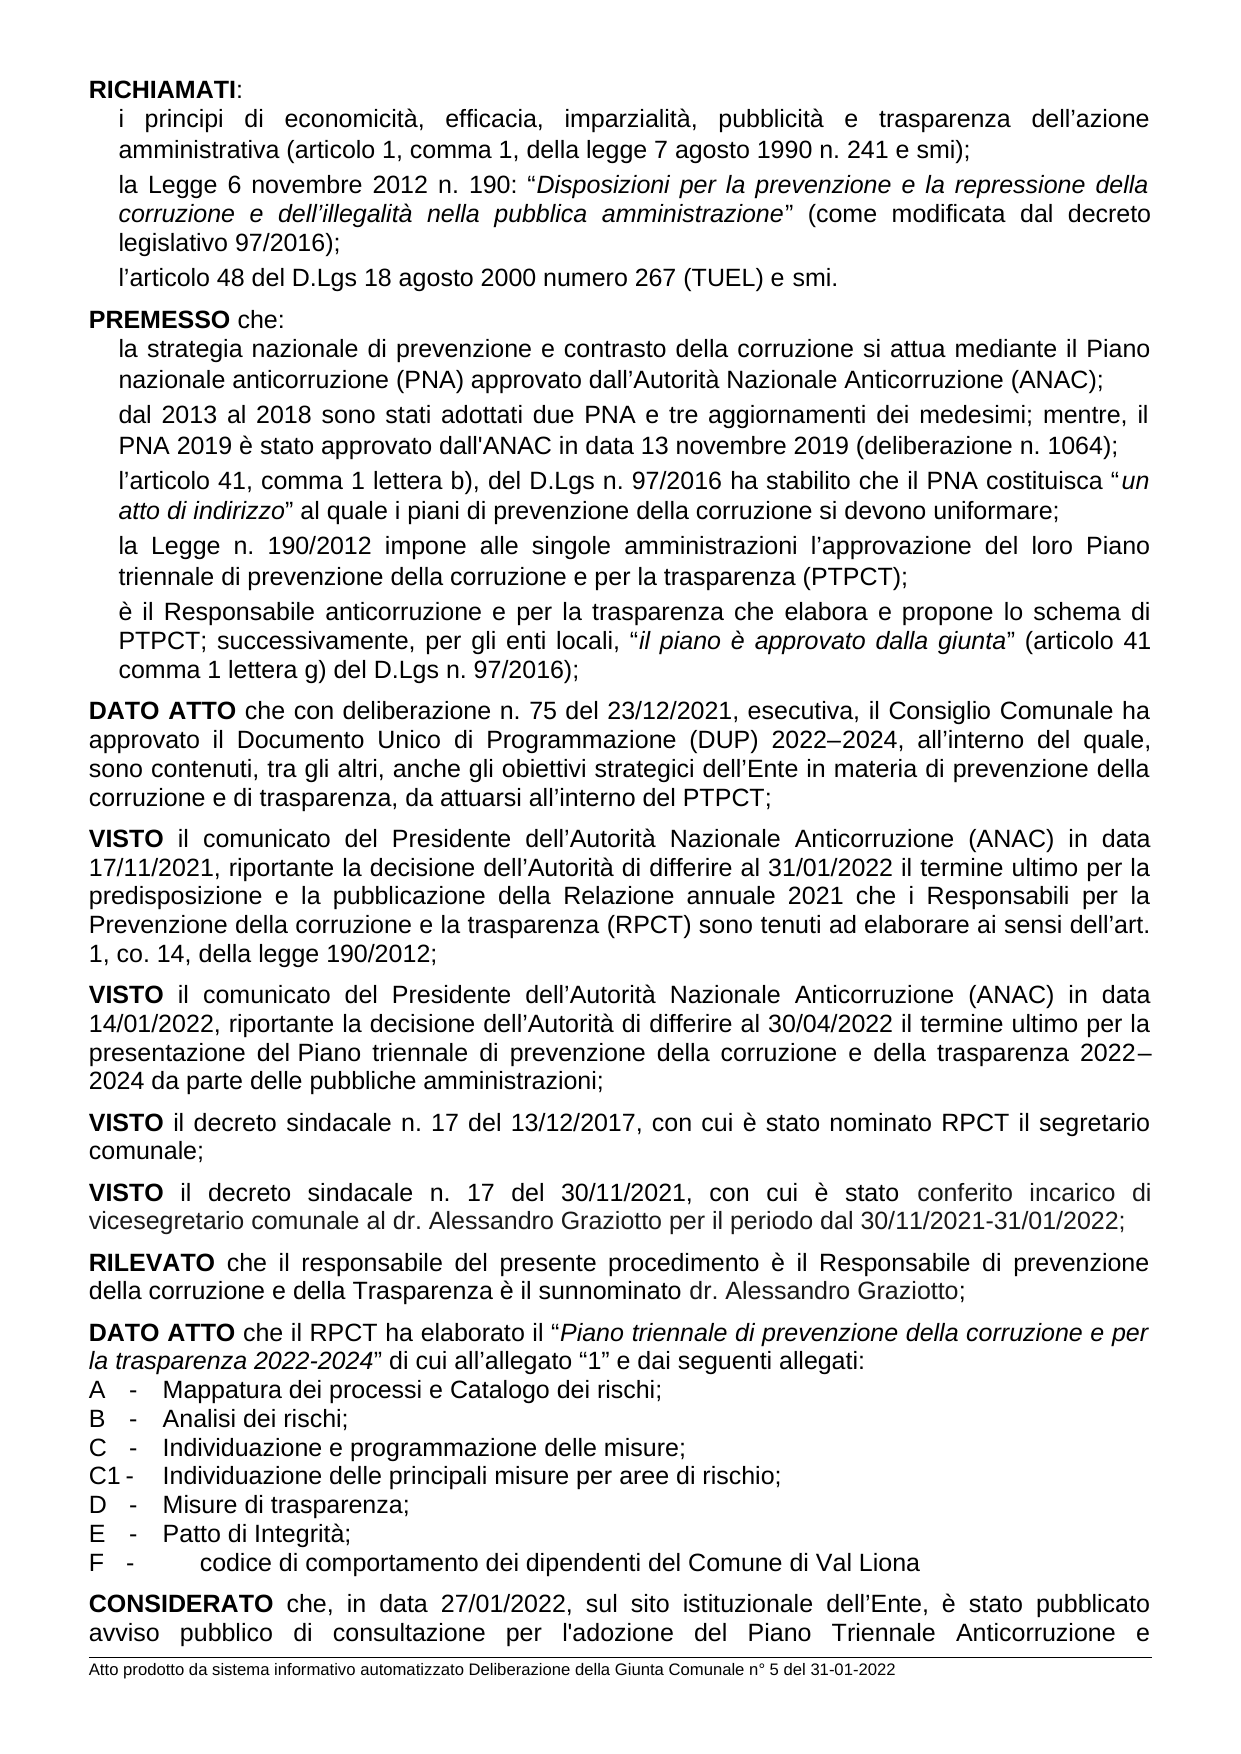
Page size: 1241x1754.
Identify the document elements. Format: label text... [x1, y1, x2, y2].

text VISTO il decreto sindacale n. 17 del 13/12/2017, con cui è stato nominato RPCT il segretario comunale; [89, 1107, 1152, 1165]
text B - Analisi dei rischi; [89, 1404, 1152, 1432]
list l’articolo 41, comma 1 lettera b), del D.Lgs n. 97/2016 ha stabilito che il PNA costituisca “un atto di indirizzo” al quale i piani di prevenzione della corruzione si devono uniformare; [89, 466, 1152, 524]
text PREMESSO che: [89, 305, 1152, 334]
list la Legge 6 novembre 2012 n. 190: “Disposizioni per la prevenzione e la repressione della corruzione e dell’illegalità nella pubblica amministrazione” (come modificata dal decreto legislativo 97/2016); [89, 170, 1152, 257]
text RILEVATO che il responsabile del presente procedimento è il Responsabile di prevenzione della corruzione e della Trasparenza è il sunnominato dr. Alessandro Graziotto; [89, 1247, 1152, 1305]
text A - Mappatura dei processi e Catalogo dei rischi; [89, 1375, 1152, 1404]
list i principi di economicità, efficacia, imparzialità, pubblicità e trasparenza dell’azione amministrativa (articolo 1, comma 1, della legge 7 agosto 1990 n. 241 e smi); [89, 104, 1152, 163]
text VISTO il comunicato del Presidente dell’Autorità Nazionale Anticorruzione (ANAC) in data 14/01/2022, riportante la decisione dell’Autorità di differire al 30/04/2022 il termine ultimo per la presentazione del Piano triennale di prevenzione della corruzione e della trasparenza 2022–2024 da parte delle pubbliche amministrazioni; [89, 980, 1152, 1095]
text F - codice di comportamento dei dipendenti del Comune di Val Liona [89, 1547, 1152, 1576]
text VISTO il decreto sindacale n. 17 del 30/11/2021, con cui è stato conferito incarico di vicesegretario comunale al dr. Alessandro Graziotto per il periodo dal 30/11/2021-31/01/2022; [89, 1177, 1152, 1235]
text E - Patto di Integrità; [89, 1519, 1152, 1547]
list è il Responsabile anticorruzione e per la trasparenza che elabora e propone lo schema di PTPCT; successivamente, per gli enti locali, “il piano è approvato dalla giunta” (articolo 41 comma 1 lettera g) del D.Lgs n. 97/2016); [89, 597, 1152, 684]
text C1 - Individuazione delle principali misure per aree di rischio; [89, 1461, 1152, 1490]
text D - Misure di trasparenza; [89, 1490, 1152, 1519]
list la Legge n. 190/2012 impone alle singole amministrazioni l’approvazione del loro Piano triennale di prevenzione della corruzione e per la trasparenza (PTPCT); [89, 531, 1152, 590]
text DATO ATTO che con deliberazione n. 75 del 23/12/2021, esecutiva, il Consiglio Comunale ha approvato il Documento Unico di Programmazione (DUP) 2022–2024, all’interno del quale, sono contenuti, tra gli altri, anche gli obiettivi strategici dell’Ente in materia di prevenzione della corruzione e di trasparenza, da attuarsi all’interno del PTPCT; [89, 696, 1152, 811]
text VISTO il comunicato del Presidente dell’Autorità Nazionale Anticorruzione (ANAC) in data 17/11/2021, riportante la decisione dell’Autorità di differire al 31/01/2022 il termine ultimo per la predisposizione e la pubblicazione della Relazione annuale 2021 che i Responsabili per la Prevenzione della corruzione e la trasparenza (RPCT) sono tenuti ad elaborare ai sensi dell’art. 1, co. 14, della legge 190/2012; [89, 824, 1152, 967]
text DATO ATTO che il RPCT ha elaborato il “Piano triennale di prevenzione della corruzione e per la trasparenza 2022-2024” di cui all’allegato “1” e dai seguenti allegati: [89, 1317, 1152, 1375]
text CONSIDERATO che, in data 27/01/2022, sul sito istituzionale dell’Ente, è stato pubblicato avviso pubblico di consultazione per l'adozione del Piano Triennale Anticorruzione e [89, 1589, 1152, 1646]
list la strategia nazionale di prevenzione e contrasto della corruzione si attua mediante il Piano nazionale anticorruzione (PNA) approvato dall’Autorità Nazionale Anticorruzione (ANAC); [89, 334, 1152, 394]
text RICHIAMATI: [89, 75, 1152, 104]
list dal 2013 al 2018 sono stati adottati due PNA e tre aggiornamenti dei medesimi; mentre, il PNA 2019 è stato approvato dall'ANAC in data 13 novembre 2019 (deliberazione n. 1064); [89, 400, 1152, 460]
text C - Individuazione e programmazione delle misure; [89, 1432, 1152, 1461]
list l’articolo 48 del D.Lgs 18 agosto 2000 numero 267 (TUEL) e smi. [89, 263, 1152, 293]
